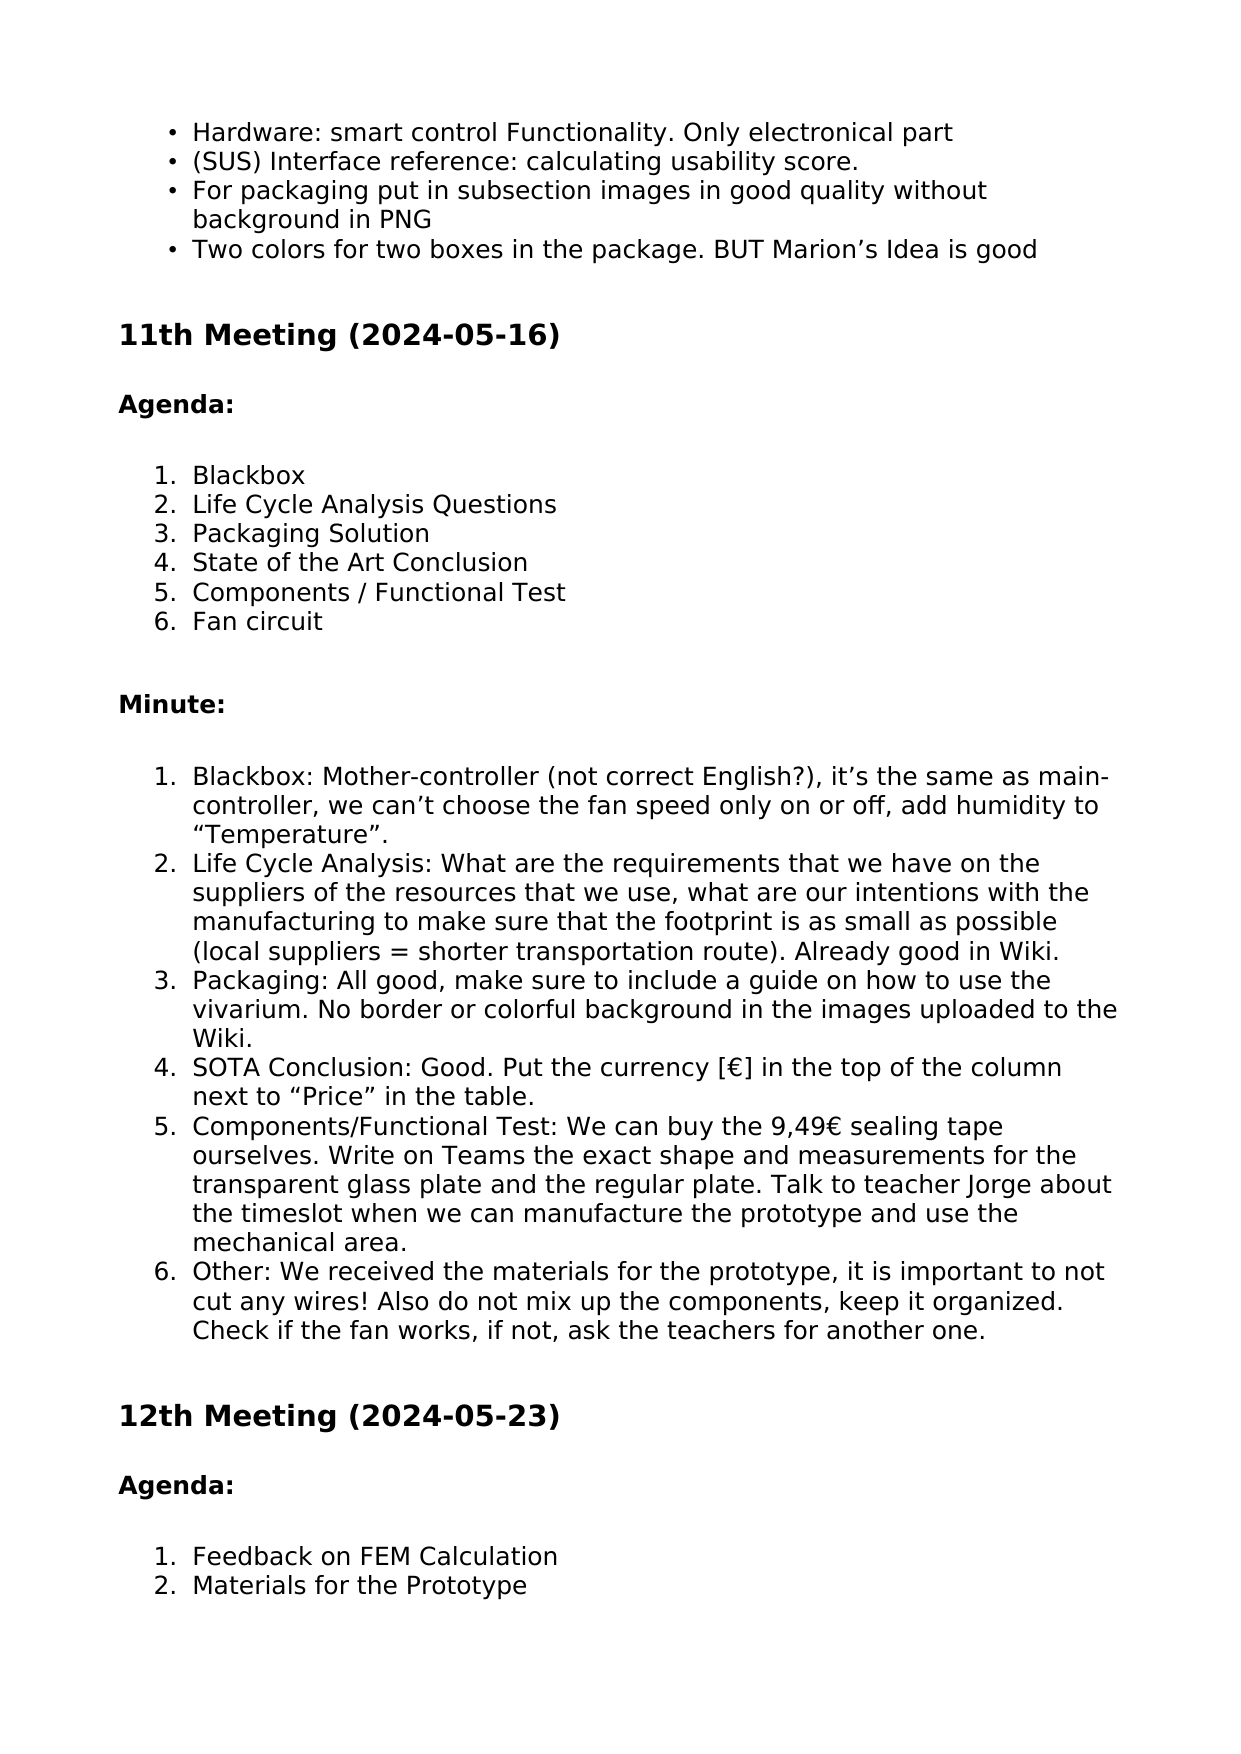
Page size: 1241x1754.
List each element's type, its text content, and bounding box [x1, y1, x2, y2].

list Blackbox: Mother-controller (not correct English?), it’s the same as main-controller, we can’t choose the fan speed only on or off, add humidity to “Temperature”. [177, 762, 1122, 849]
list For packaging put in subsection images in good quality without background in PNG [177, 176, 1122, 235]
subtitle 12th Meeting (2024-05-23) [118, 1399, 1122, 1433]
list (SUS) Interface reference: calculating usability score. [177, 147, 1122, 176]
subtitle Agenda: [118, 390, 1122, 419]
subtitle Minute: [118, 691, 1122, 720]
list Components/Functional Test: We can buy the 9,49€ sealing tape ourselves. Write on Teams the exact shape and measurements for the transparent glass plate and the regular plate. Talk to teacher Jorge about the timeslot when we can manufacture the prototype and use the mechanical area. [177, 1112, 1122, 1257]
list Hardware: smart control Functionality. Only electronical part [177, 118, 1122, 147]
list State of the Art Conclusion [177, 548, 1122, 578]
list Life Cycle Analysis Questions [177, 490, 1122, 519]
list Blackbox [177, 461, 1122, 490]
list Feedback on FEM Calculation [177, 1542, 1122, 1571]
list Other: We received the materials for the prototype, it is important to not cut any wires! Also do not mix up the components, keep it organized. Check if the fan works, if not, ask the teachers for another one. [177, 1257, 1122, 1345]
subtitle 11th Meeting (2024-05-16) [118, 318, 1122, 352]
list Life Cycle Analysis: What are the requirements that we have on the suppliers of the resources that we use, what are our intentions with the manufacturing to make sure that the footprint is as small as possible (local suppliers = shorter transportation route). Already good in Wiki. [177, 849, 1122, 966]
list Components / Functional Test [177, 578, 1122, 607]
list Packaging Solution [177, 519, 1122, 548]
list Packaging: All good, make sure to include a guide on how to use the vivarium. No border or colorful background in the images uploaded to the Wiki. [177, 966, 1122, 1053]
list SOTA Conclusion: Good. Put the currency [€] in the top of the column next to “Price” in the table. [177, 1053, 1122, 1112]
list Two colors for two boxes in the package. BUT Marion’s Idea is good [177, 235, 1122, 264]
list Fan circuit [177, 607, 1122, 636]
list Materials for the Prototype [177, 1571, 1122, 1600]
subtitle Agenda: [118, 1471, 1122, 1500]
